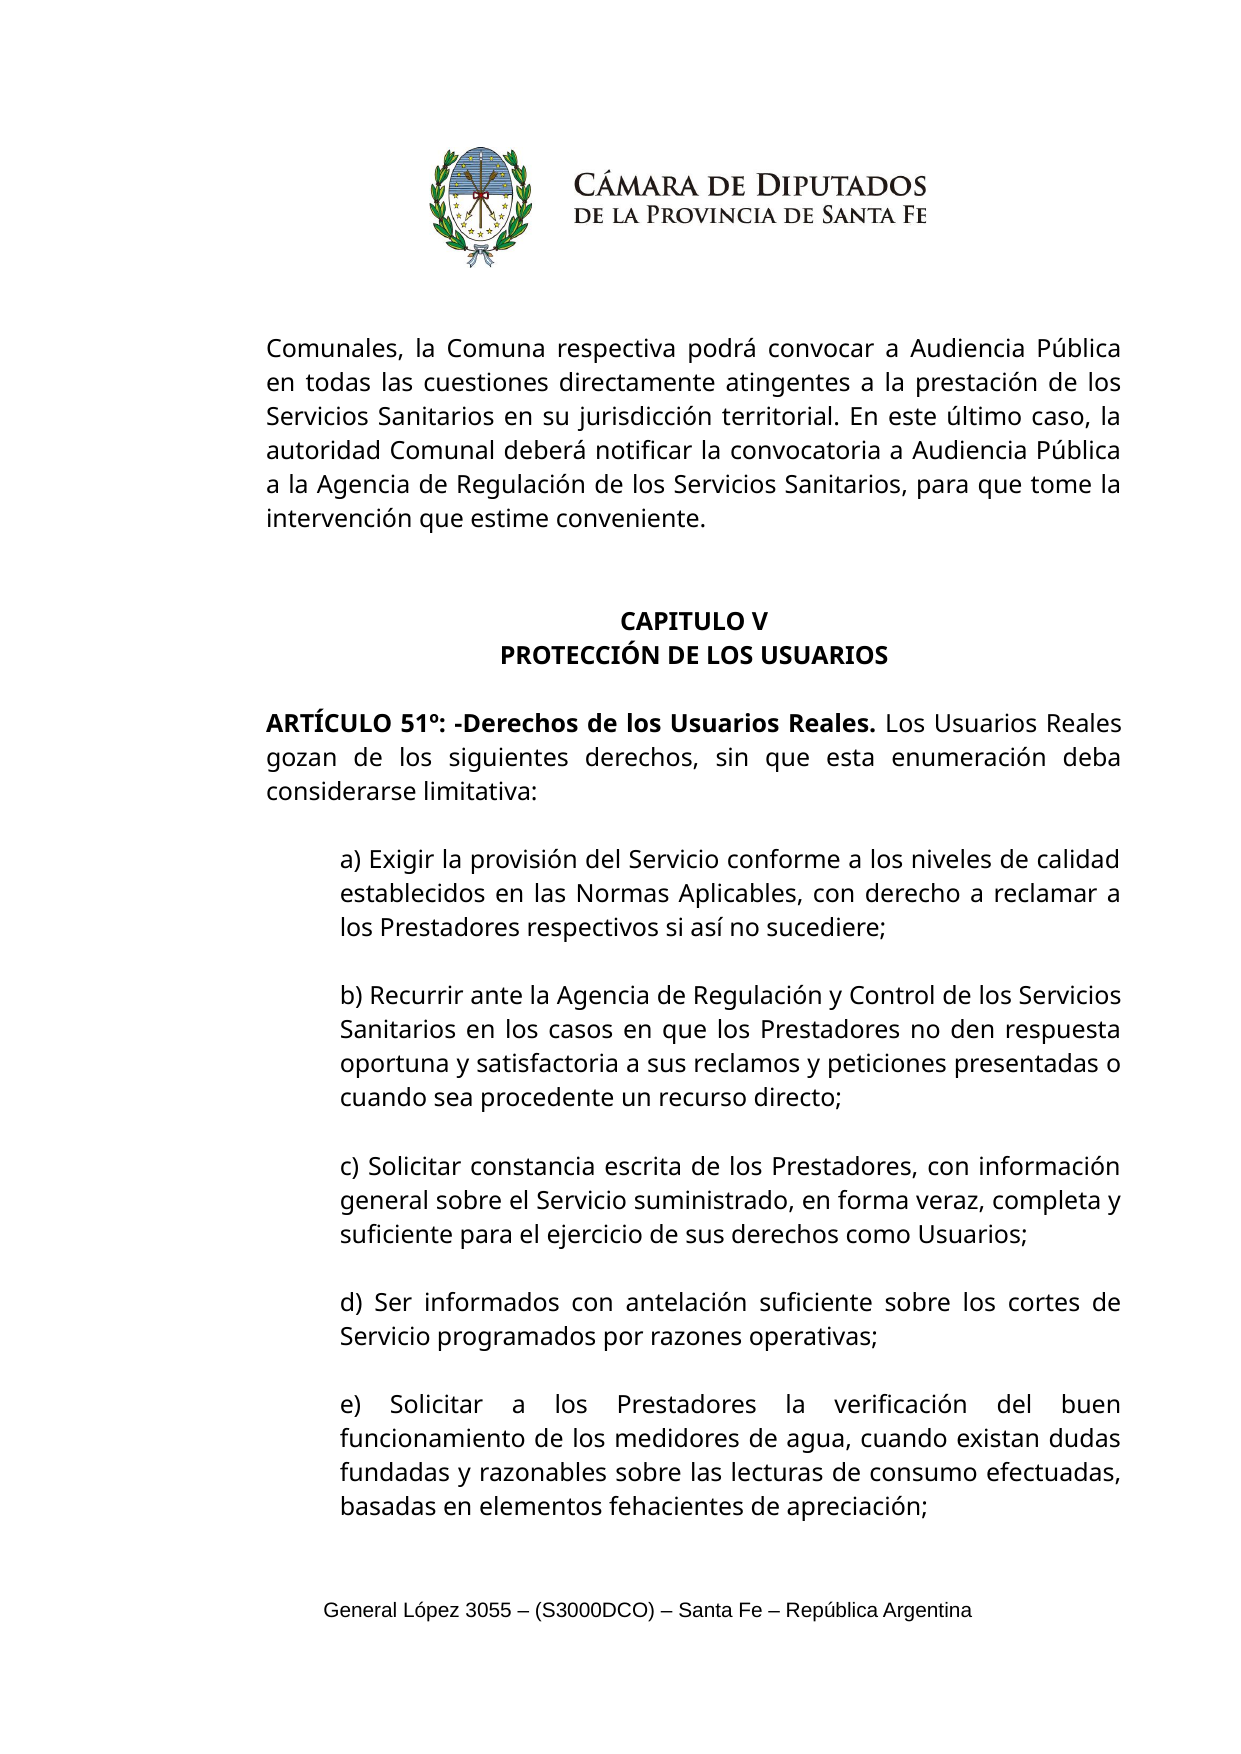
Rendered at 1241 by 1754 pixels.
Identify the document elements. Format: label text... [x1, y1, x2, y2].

text Artículo 51º: -Derechos de los Usuarios Reales. Los Usuarios Reales gozan de los siguientes derechos, sin que esta enumeración deba considerarse limitativa: [266, 705, 1122, 808]
text PROTECCIÓN DE LOS USUARIOS [266, 637, 1122, 671]
text c) Solicitar constancia escrita de los Prestadores, con información general sobre el Servicio suministrado, en forma veraz, completa y suficiente para el ejercicio de sus derechos como Usuarios; [339, 1148, 1122, 1250]
picture [429, 147, 927, 272]
text e) Solicitar a los Prestadores la verificación del buen funcionamiento de los medidores de agua, cuando existan dudas fundadas y razonables sobre las lecturas de consumo efectuadas, basadas en elementos fehacientes de apreciación; [339, 1387, 1122, 1523]
text d) Ser informados con antelación suficiente sobre los cortes de Servicio programados por razones operativas; [339, 1284, 1122, 1353]
text Comunales, la Comuna respectiva podrá convocar a Audiencia Pública en todas las cuestiones directamente atingentes a la prestación de los Servicios Sanitarios en su jurisdicción territorial. En este último caso, la autoridad Comunal deberá notificar la convocatoria a Audiencia Pública a la Agencia de Regulación de los Servicios Sanitarios, para que tome la intervención que estime conveniente. [266, 331, 1122, 535]
text a) Exigir la provisión del Servicio conforme a los niveles de calidad establecidos en las Normas Aplicables, con derecho a reclamar a los Prestadores respectivos si así no sucediere; [339, 842, 1122, 944]
text b) Recurrir ante la Agencia de Regulación y Control de los Servicios Sanitarios en los casos en que los Prestadores no den respuesta oportuna y satisfactoria a sus reclamos y peticiones presentadas o cuando sea procedente un recurso directo; [339, 978, 1122, 1114]
text CAPITULO V [266, 603, 1122, 637]
